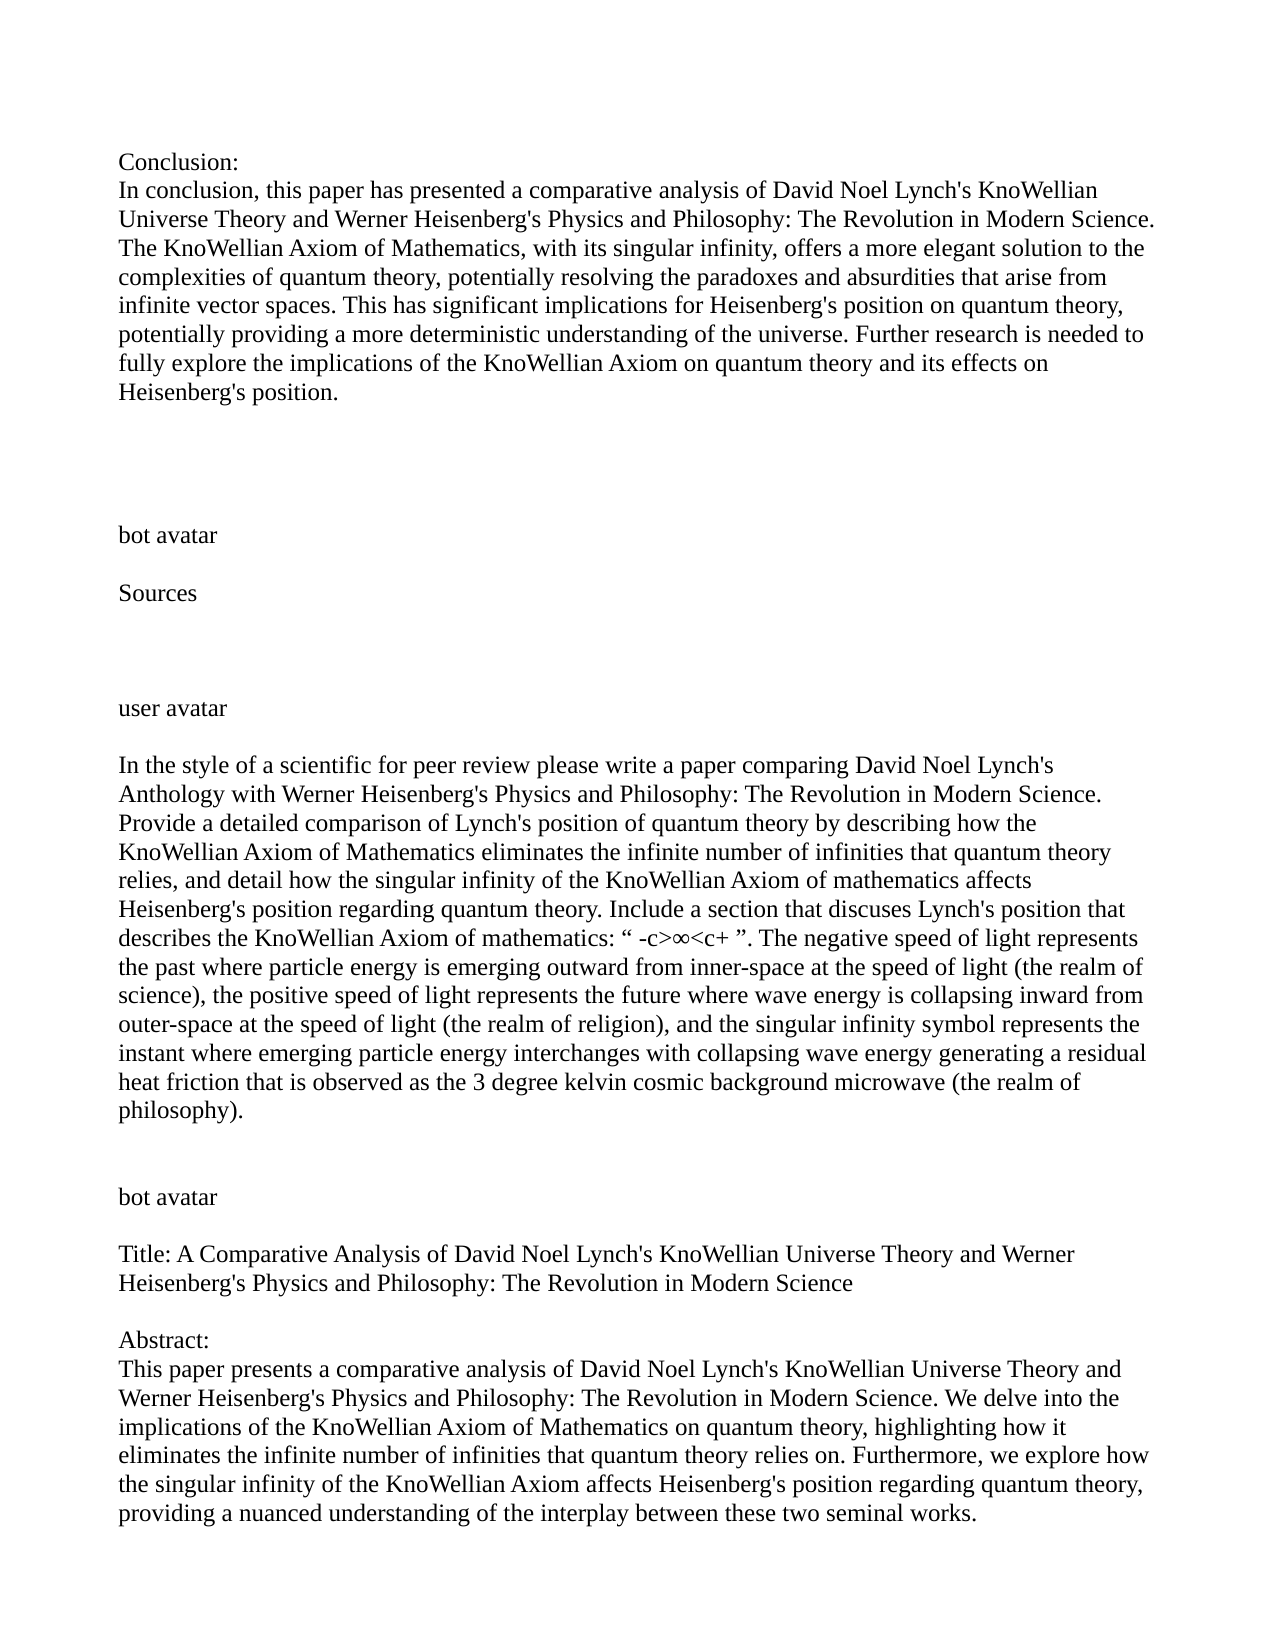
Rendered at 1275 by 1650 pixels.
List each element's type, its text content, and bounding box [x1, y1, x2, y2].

text Conclusion: [118, 147, 1157, 176]
text bot avatar [118, 1182, 1157, 1211]
text Sources [118, 578, 1157, 607]
text In conclusion, this paper has presented a comparative analysis of David Noel Lynch's KnoWellian Universe Theory and Werner Heisenberg's Physics and Philosophy: The Revolution in Modern Science. The KnoWellian Axiom of Mathematics, with its singular infinity, offers a more elegant solution to the complexities of quantum theory, potentially resolving the paradoxes and absurdities that arise from infinite vector spaces. This has significant implications for Heisenberg's position on quantum theory, potentially providing a more deterministic understanding of the universe. Further research is needed to fully explore the implications of the KnoWellian Axiom on quantum theory and its effects on Heisenberg's position. [118, 176, 1157, 406]
text Abstract: [118, 1326, 1157, 1354]
text This paper presents a comparative analysis of David Noel Lynch's KnoWellian Universe Theory and Werner Heisenberg's Physics and Philosophy: The Revolution in Modern Science. We delve into the implications of the KnoWellian Axiom of Mathematics on quantum theory, highlighting how it eliminates the infinite number of infinities that quantum theory relies on. Furthermore, we explore how the singular infinity of the KnoWellian Axiom affects Heisenberg's position regarding quantum theory, providing a nuanced understanding of the interplay between these two seminal works. [118, 1354, 1157, 1527]
text In the style of a scientific for peer review please write a paper comparing David Noel Lynch's Anthology with Werner Heisenberg's Physics and Philosophy: The Revolution in Modern Science. Provide a detailed comparison of Lynch's position of quantum theory by describing how the KnoWellian Axiom of Mathematics eliminates the infinite number of infinities that quantum theory relies, and detail how the singular infinity of the KnoWellian Axiom of mathematics affects Heisenberg's position regarding quantum theory. Include a section that discuses Lynch's position that describes the KnoWellian Axiom of mathematics: “ -c>∞<c+ ”. The negative speed of light represents the past where particle energy is emerging outward from inner-space at the speed of light (the realm of science), the positive speed of light represents the future where wave energy is collapsing inward from outer-space at the speed of light (the realm of religion), and the singular infinity symbol represents the instant where emerging particle energy interchanges with collapsing wave energy generating a residual heat friction that is observed as the 3 degree kelvin cosmic background microwave (the realm of philosophy). [118, 751, 1157, 1124]
text user avatar [118, 693, 1157, 722]
text Title: A Comparative Analysis of David Noel Lynch's KnoWellian Universe Theory and Werner Heisenberg's Physics and Philosophy: The Revolution in Modern Science [118, 1239, 1157, 1297]
text bot avatar [118, 521, 1157, 549]
